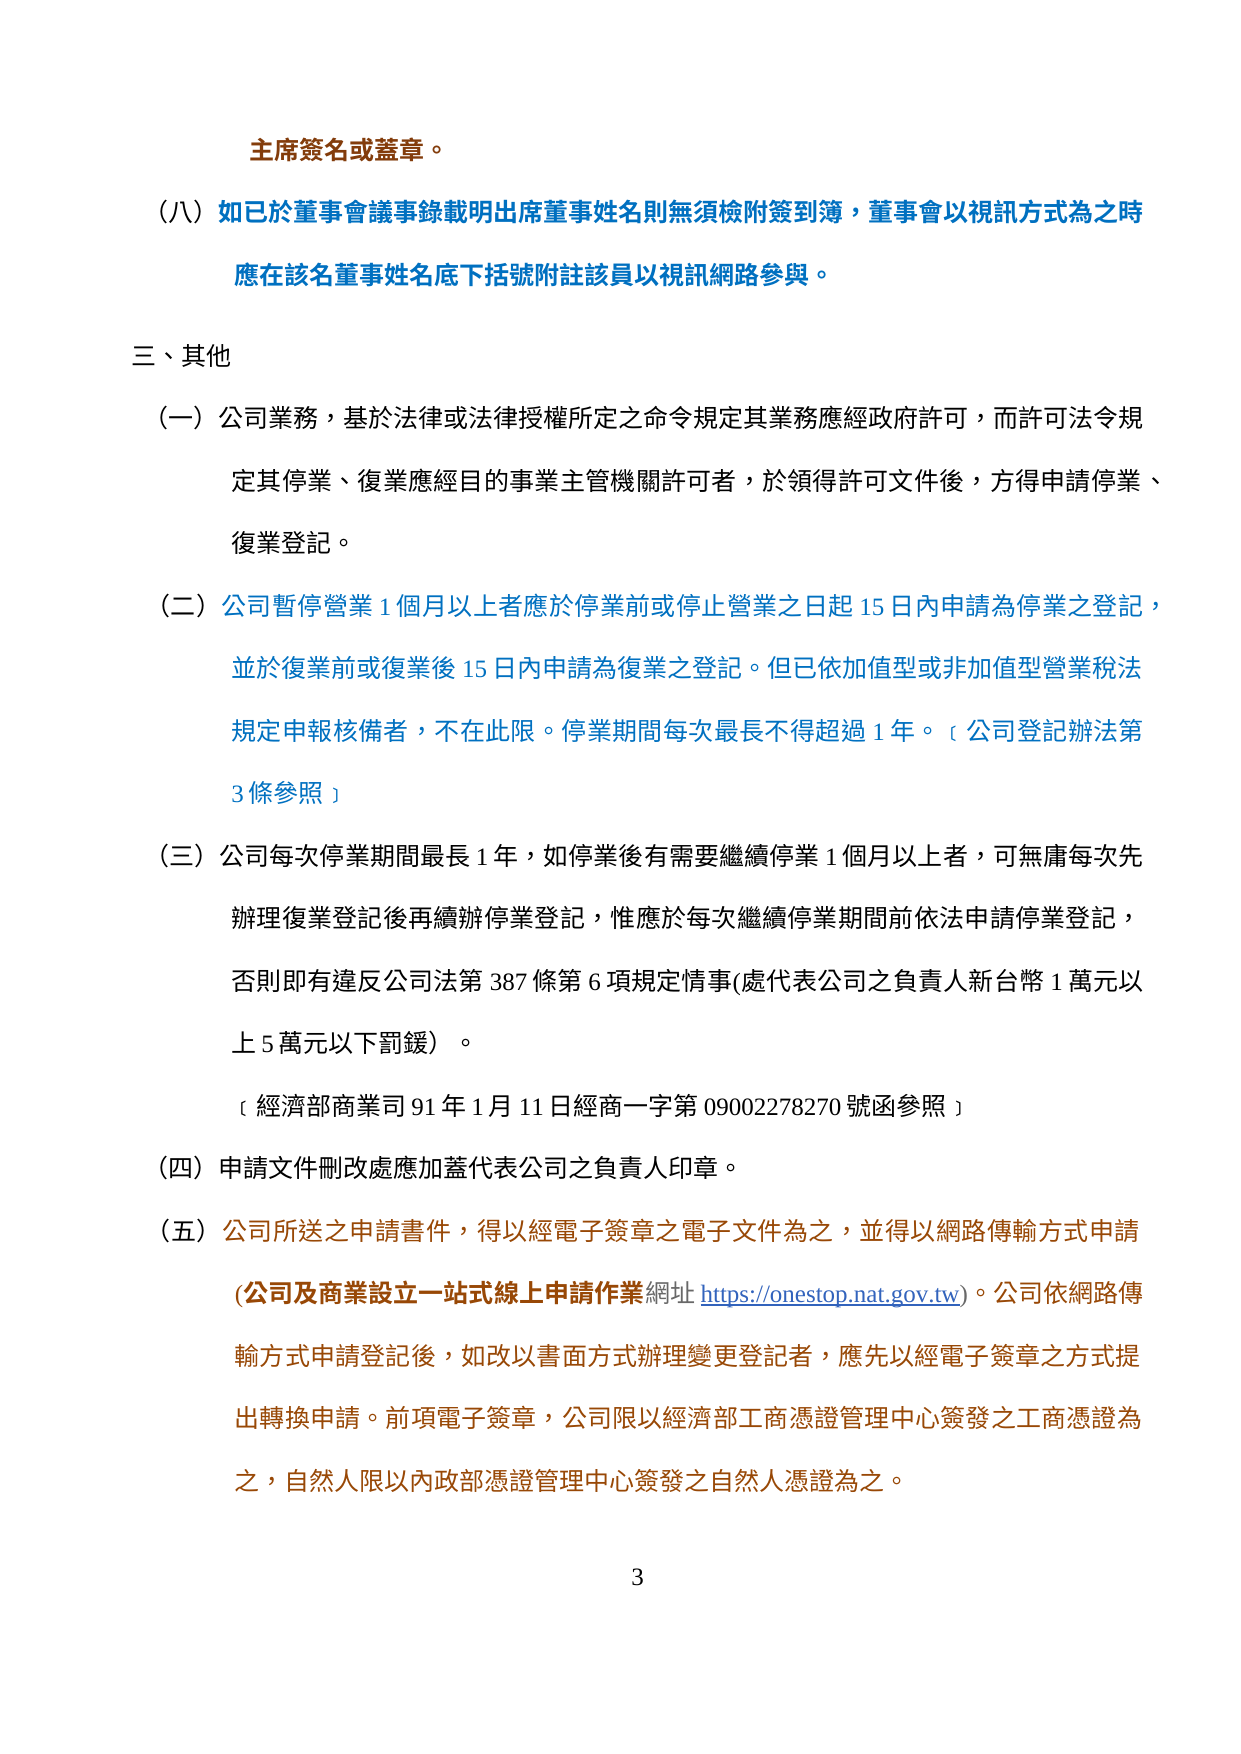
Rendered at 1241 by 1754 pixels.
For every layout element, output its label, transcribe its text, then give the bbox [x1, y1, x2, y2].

text 三、其他 [131, 313, 1144, 375]
text （八）如已於董事會議事錄載明出席董事姓名則無須檢附簽到簿，董事會以視訊方式為之時應在該名董事姓名底下括號附註該員以視訊網路參與。 [131, 169, 1144, 294]
text （四）申請文件刪改處應加蓋代表公司之負責人印章。 [131, 1125, 1144, 1188]
text （一）公司業務，基於法律或法律授權所定之命令規定其業務應經政府許可，而許可法令規定其停業、復業應經目的事業主管機關許可者，於領得許可文件後，方得申請停業、復業登記。 [131, 375, 1144, 563]
text （三）公司每次停業期間最長1年，如停業後有需要繼續停業1個月以上者，可無庸每次先辦理復業登記後再續辦停業登記，惟應於每次繼續停業期間前依法申請停業登記，否則即有違反公司法第387條第6項規定情事(處代表公司之負責人新台幣1萬元以上5萬元以下罰鍰）。 [131, 813, 1144, 1063]
text ﹝經濟部商業司91年1月11日經商一字第09002278270號函參照﹞ [231, 1063, 1144, 1125]
text （二）公司暫停營業1個月以上者應於停業前或停止營業之日起15日內申請為停業之登記，並於復業前或復業後15日內申請為復業之登記。但已依加值型或非加值型營業稅法規定申報核備者，不在此限。停業期間每次最長不得超過1年。﹝公司登記辦法第3條參照﹞ [131, 563, 1144, 813]
text 主席簽名或蓋章。 [235, 107, 1144, 169]
text （五）公司所送之申請書件，得以經電子簽章之電子文件為之，並得以網路傳輸方式申請(公司及商業設立一站式線上申請作業網址https://onestop.nat.gov.tw)。公司依網路傳輸方式申請登記後，如改以書面方式辦理變更登記者，應先以經電子簽章之方式提出轉換申請。前項電子簽章，公司限以經濟部工商憑證管理中心簽發之工商憑證為之，自然人限以內政部憑證管理中心簽發之自然人憑證為之。 [131, 1188, 1144, 1500]
